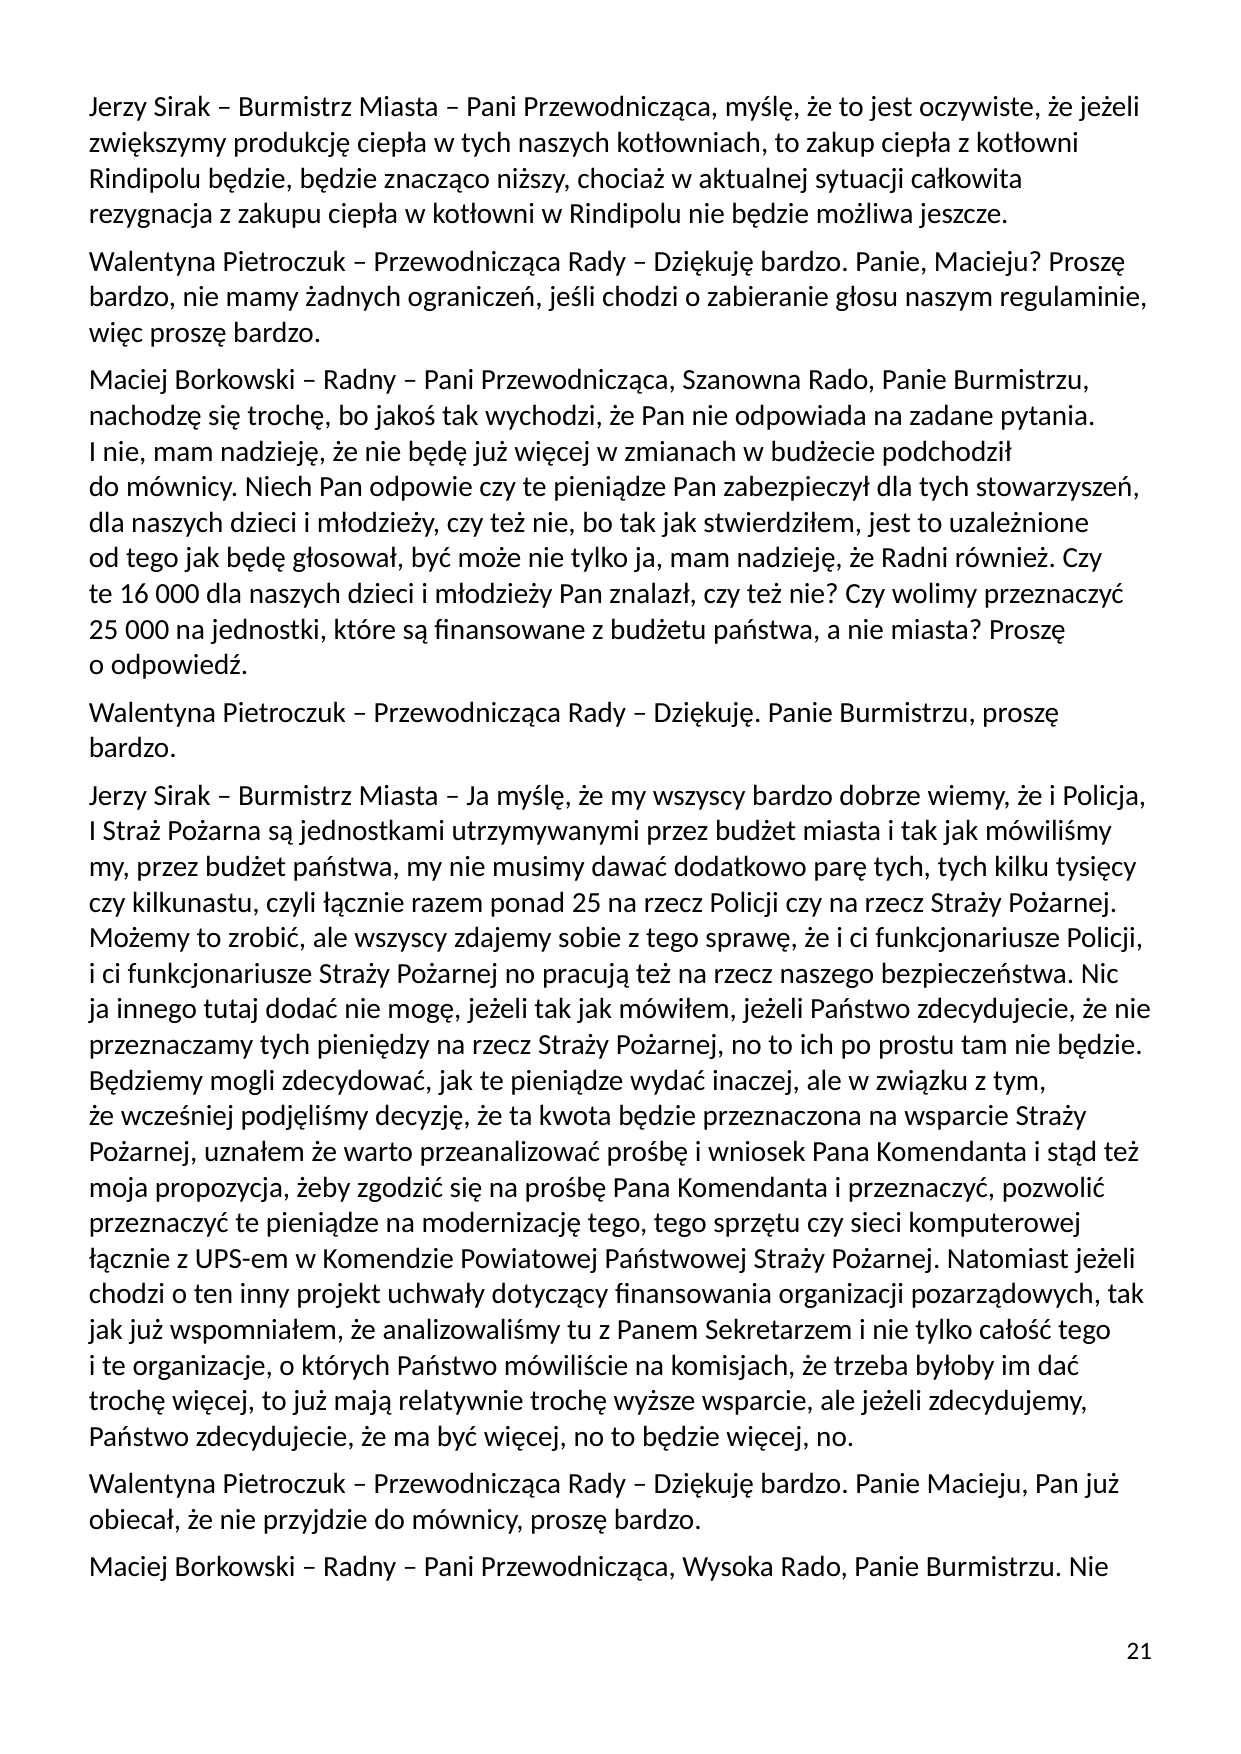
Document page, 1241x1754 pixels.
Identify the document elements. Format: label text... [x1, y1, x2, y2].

text Jerzy Sirak – Burmistrz Miasta – Pani Przewodnicząca, myślę, że to jest oczywiste, że jeżeli zwiększymy produkcję ciepła w tych naszych kotłowniach, to zakup ciepła z kotłowni Rindipolu będzie, będzie znacząco niższy, chociaż w aktualnej sytuacji całkowita rezygnacja z zakupu ciepła w kotłowni w Rindipolu nie będzie możliwa jeszcze. [88, 88, 1152, 231]
text Walentyna Pietroczuk – Przewodnicząca Rady – Dziękuję bardzo. Panie, Macieju? Proszę bardzo, nie mamy żadnych ograniczeń, jeśli chodzi o zabieranie głosu naszym regulaminie, więc proszę bardzo. [88, 243, 1152, 350]
text Maciej Borkowski – Radny – Pani Przewodnicząca, Wysoka Rado, Panie Burmistrzu. Nie [88, 1548, 1152, 1584]
text Jerzy Sirak – Burmistrz Miasta – Ja myślę, że my wszyscy bardzo dobrze wiemy, że i Policja, I Straż Pożarna są jednostkami utrzymywanymi przez budżet miasta i tak jak mówiliśmy my, przez budżet państwa, my nie musimy dawać dodatkowo parę tych, tych kilku tysięcy czy kilkunastu, czyli łącznie razem ponad 25 na rzecz Policji czy na rzecz Straży Pożarnej. Możemy to zrobić, ale wszyscy zdajemy sobie z tego sprawę, że i ci funkcjonariusze Policji, i ci funkcjonariusze Straży Pożarnej no pracują też na rzecz naszego bezpieczeństwa. Nic ja innego tutaj dodać nie mogę, jeżeli tak jak mówiłem, jeżeli Państwo zdecydujecie, że nie przeznaczamy tych pieniędzy na rzecz Straży Pożarnej, no to ich po prostu tam nie będzie. Będziemy mogli zdecydować, jak te pieniądze wydać inaczej, ale w związku z tym, że wcześniej podjęliśmy decyzję, że ta kwota będzie przeznaczona na wsparcie Straży Pożarnej, uznałem że warto przeanalizować prośbę i wniosek Pana Komendanta i stąd też moja propozycja, żeby zgodzić się na prośbę Pana Komendanta i przeznaczyć, pozwolić przeznaczyć te pieniądze na modernizację tego, tego sprzętu czy sieci komputerowej łącznie z UPS-em w Komendzie Powiatowej Państwowej Straży Pożarnej. Natomiast jeżeli chodzi o ten inny projekt uchwały dotyczący finansowania organizacji pozarządowych, tak jak już wspomniałem, że analizowaliśmy tu z Panem Sekretarzem i nie tylko całość tego i te organizacje, o których Państwo mówiliście na komisjach, że trzeba byłoby im dać trochę więcej, to już mają relatywnie trochę wyższe wsparcie, ale jeżeli zdecydujemy, Państwo zdecydujecie, że ma być więcej, no to będzie więcej, no. [88, 777, 1152, 1454]
text Maciej Borkowski – Radny – Pani Przewodnicząca, Szanowna Rado, Panie Burmistrzu, nachodzę się trochę, bo jakoś tak wychodzi, że Pan nie odpowiada na zadane pytania. I nie, mam nadzieję, że nie będę już więcej w zmianach w budżecie podchodził do mównicy. Niech Pan odpowie czy te pieniądze Pan zabezpieczył dla tych stowarzyszeń, dla naszych dzieci i młodzieży, czy też nie, bo tak jak stwierdziłem, jest to uzależnione od tego jak będę głosował, być może nie tylko ja, mam nadzieję, że Radni również. Czy te 16 000 dla naszych dzieci i młodzieży Pan znalazł, czy też nie? Czy wolimy przeznaczyć 25 000 na jednostki, które są finansowane z budżetu państwa, a nie miasta? Proszę o odpowiedź. [88, 361, 1152, 682]
text Walentyna Pietroczuk – Przewodnicząca Rady – Dziękuję. Panie Burmistrzu, proszę bardzo. [88, 694, 1152, 765]
text Walentyna Pietroczuk – Przewodnicząca Rady – Dziękuję bardzo. Panie Macieju, Pan już obiecał, że nie przyjdzie do mównicy, proszę bardzo. [88, 1466, 1152, 1537]
